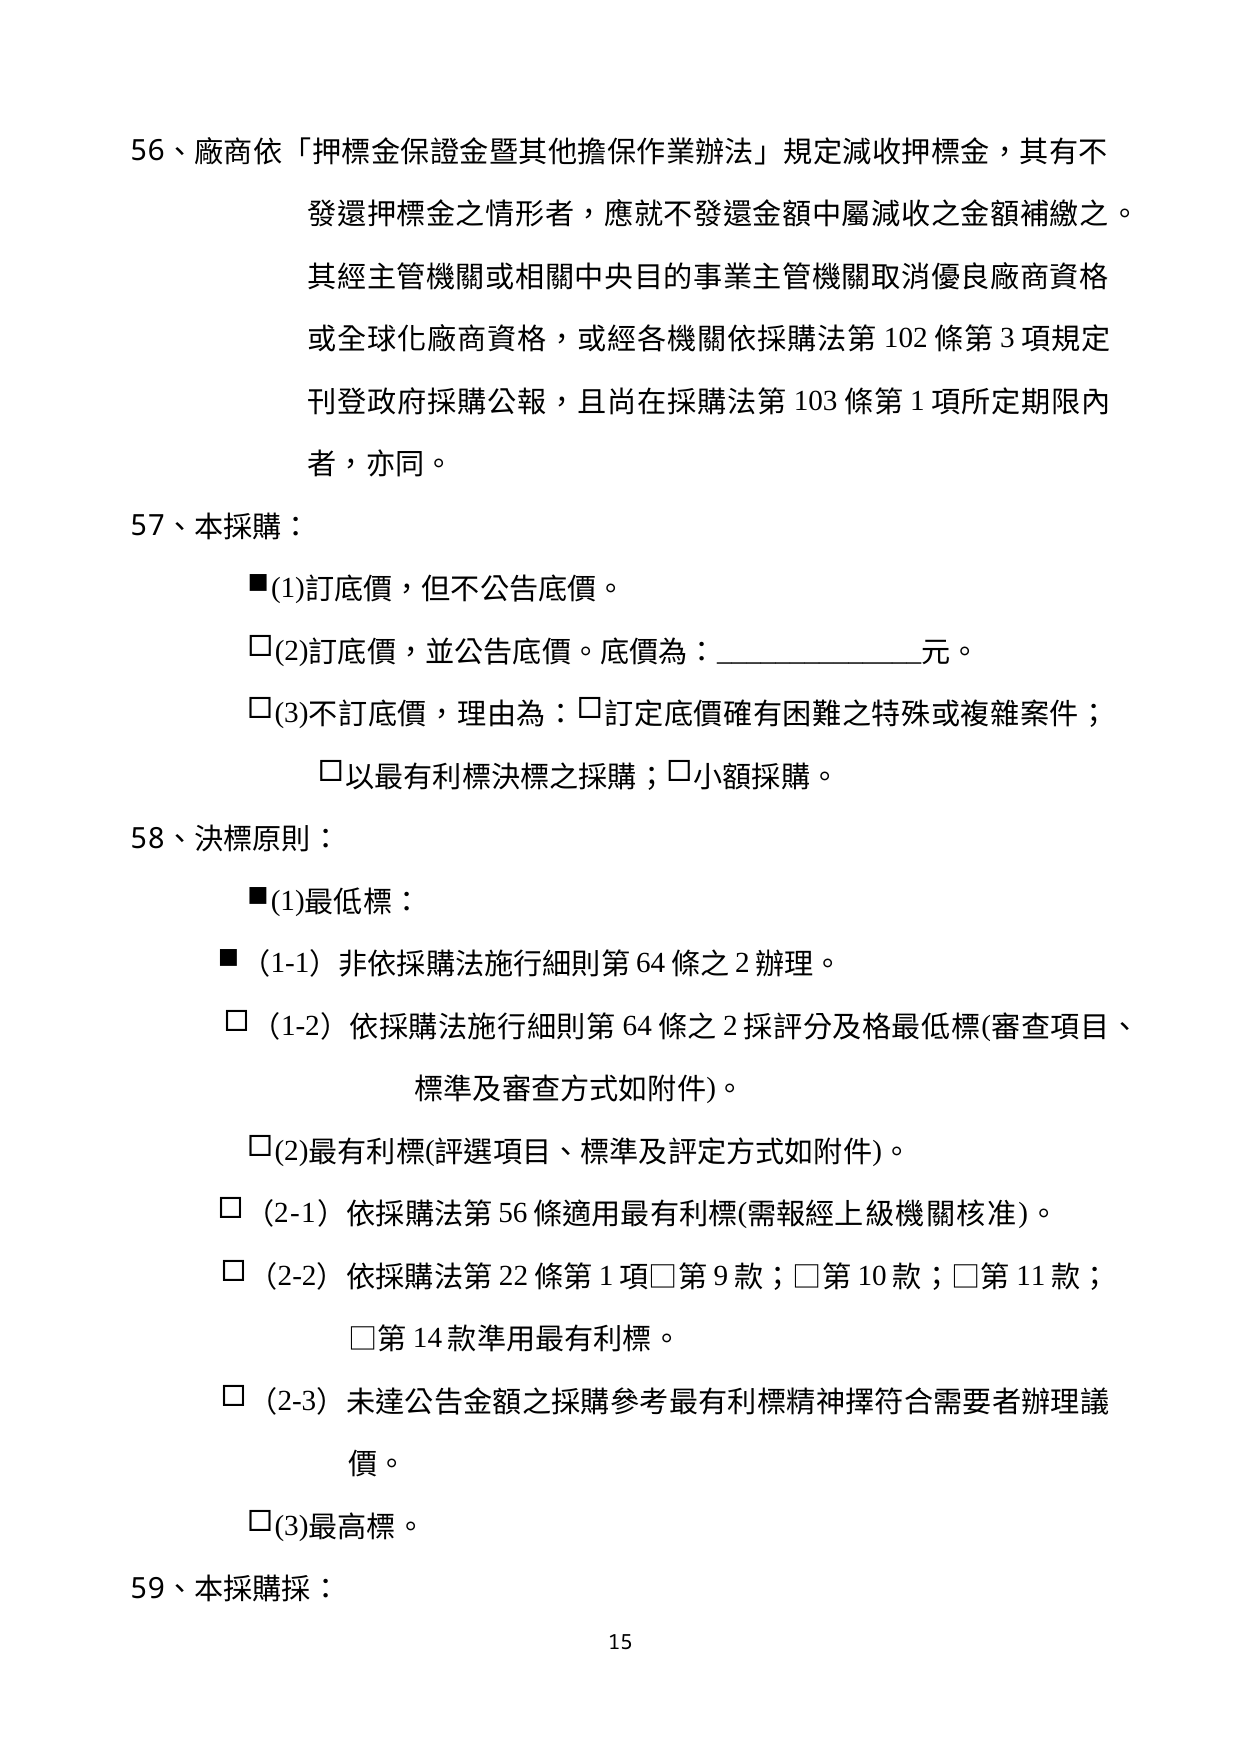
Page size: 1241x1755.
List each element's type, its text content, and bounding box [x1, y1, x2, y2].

list 本採購採： [130, 1545, 1110, 1608]
list 決標原則： [130, 795, 1110, 858]
text (1)最低標： [247, 858, 1110, 920]
list 本採購： [130, 483, 1110, 545]
text （2-3）未達公告金額之採購參考最有利標精神擇符合需要者辦理議價。 [130, 1358, 1110, 1483]
text （1-1）非依採購法施行細則第64條之2辦理。 [130, 920, 1110, 983]
list 廠商依「押標金保證金暨其他擔保作業辦法」規定減收押標金，其有不發還押標金之情形者，應就不發還金額中屬減收之金額補繳之。其經主管機關或相關中央目的事業主管機關取消優良廠商資格或全球化廠商資格，或經各機關依採購法第102條第3項規定刊登政府採購公報，且尚在採購法第103條第1項所定期限內者，亦同。 [130, 108, 1110, 483]
text （2-1）依採購法第56條適用最有利標(需報經上級機關核准)。 [130, 1170, 1155, 1233]
text (1)訂底價，但不公告底價。 [247, 545, 1110, 608]
text （2-2）依採購法第22條第1項□第9款；□第10款；□第11款；□第14款準用最有利標。 [130, 1233, 1110, 1358]
text (2)訂底價，並公告底價。底價為：______________元。 [247, 608, 1110, 670]
text (3)不訂底價，理由為：訂定底價確有困難之特殊或複雜案件；以最有利標決標之採購；小額採購。 [247, 670, 1110, 795]
text (2)最有利標(評選項目、標準及評定方式如附件)。 [247, 1108, 1110, 1170]
text (3)最高標。 [247, 1483, 1110, 1545]
text （1-2）依採購法施行細則第64條之2採評分及格最低標(審查項目、標準及審查方式如附件)。 [130, 983, 1110, 1108]
